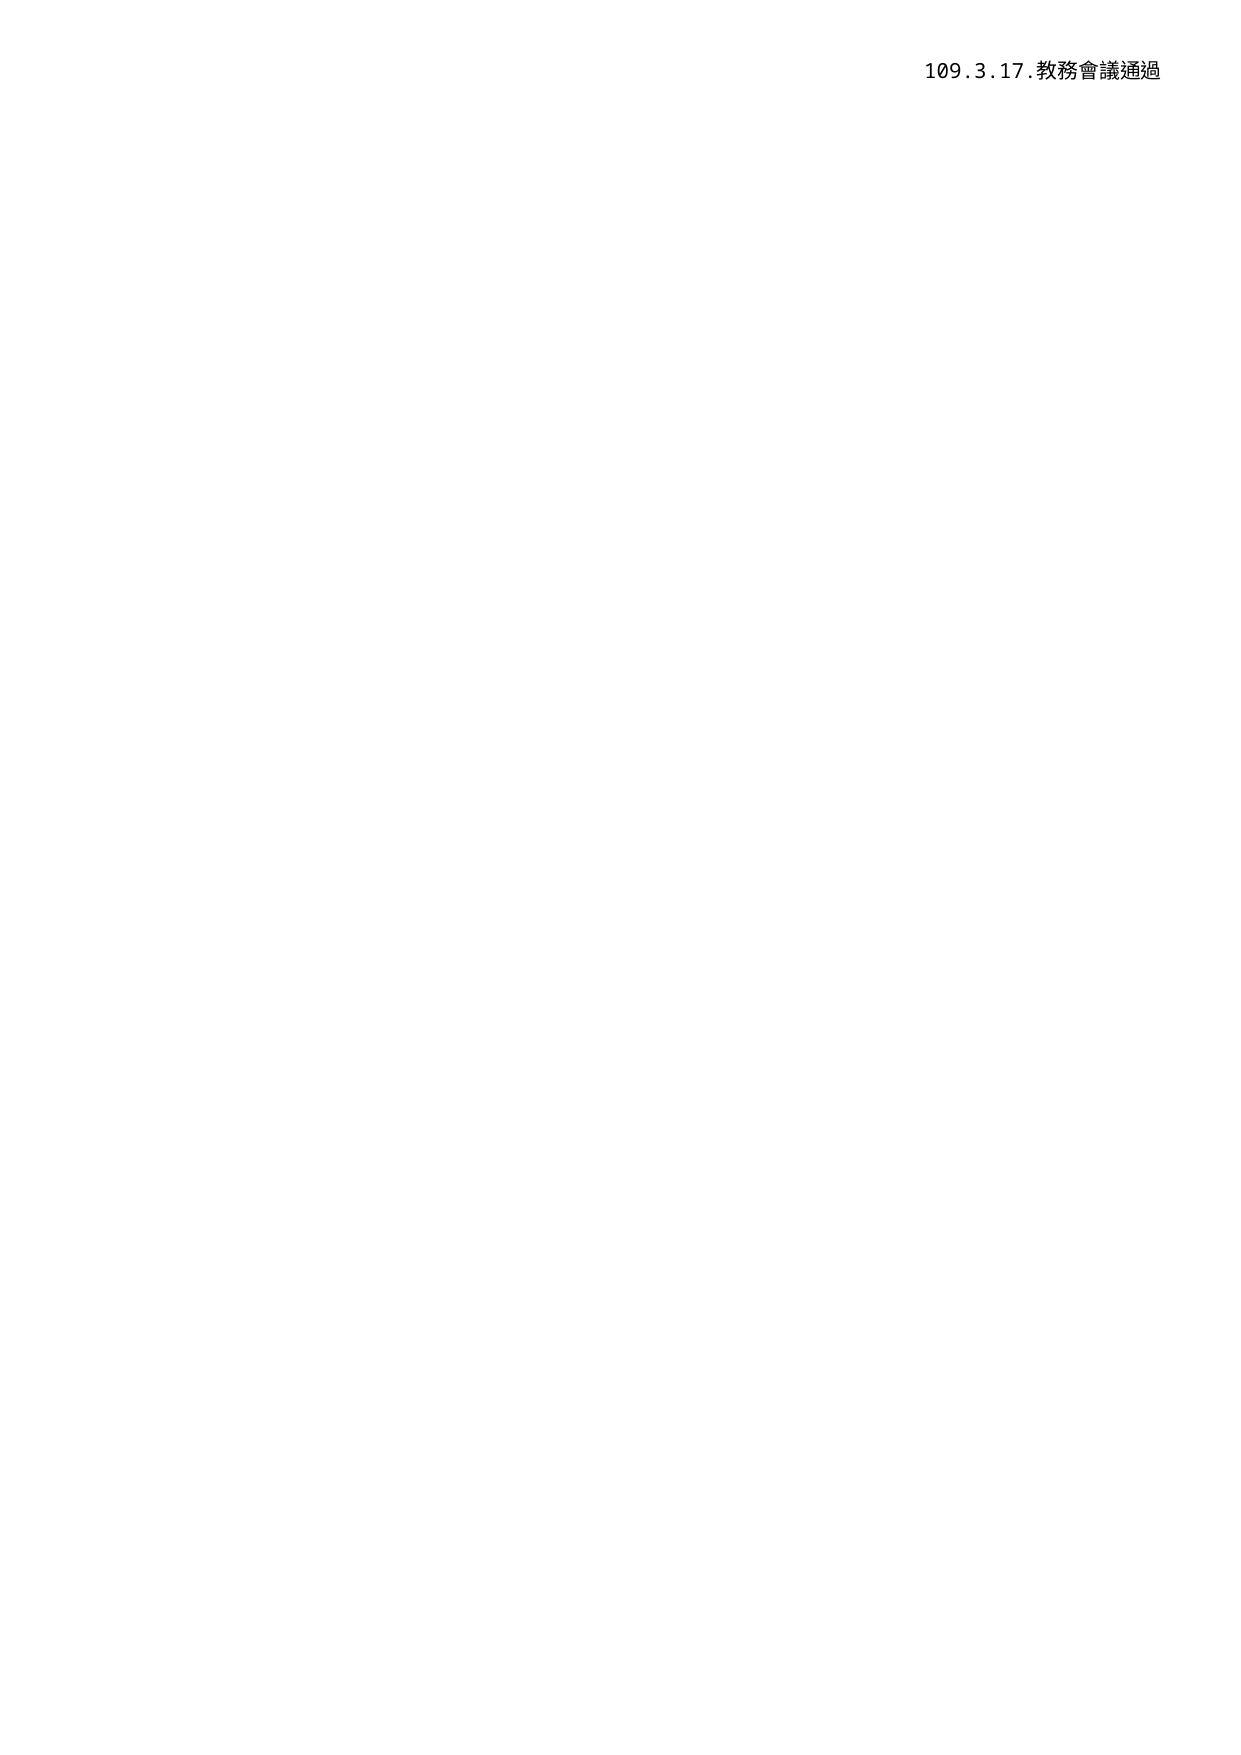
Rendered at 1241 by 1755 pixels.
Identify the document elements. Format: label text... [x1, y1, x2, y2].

text 109.3.17.教務會議通過 [69, 54, 1161, 84]
